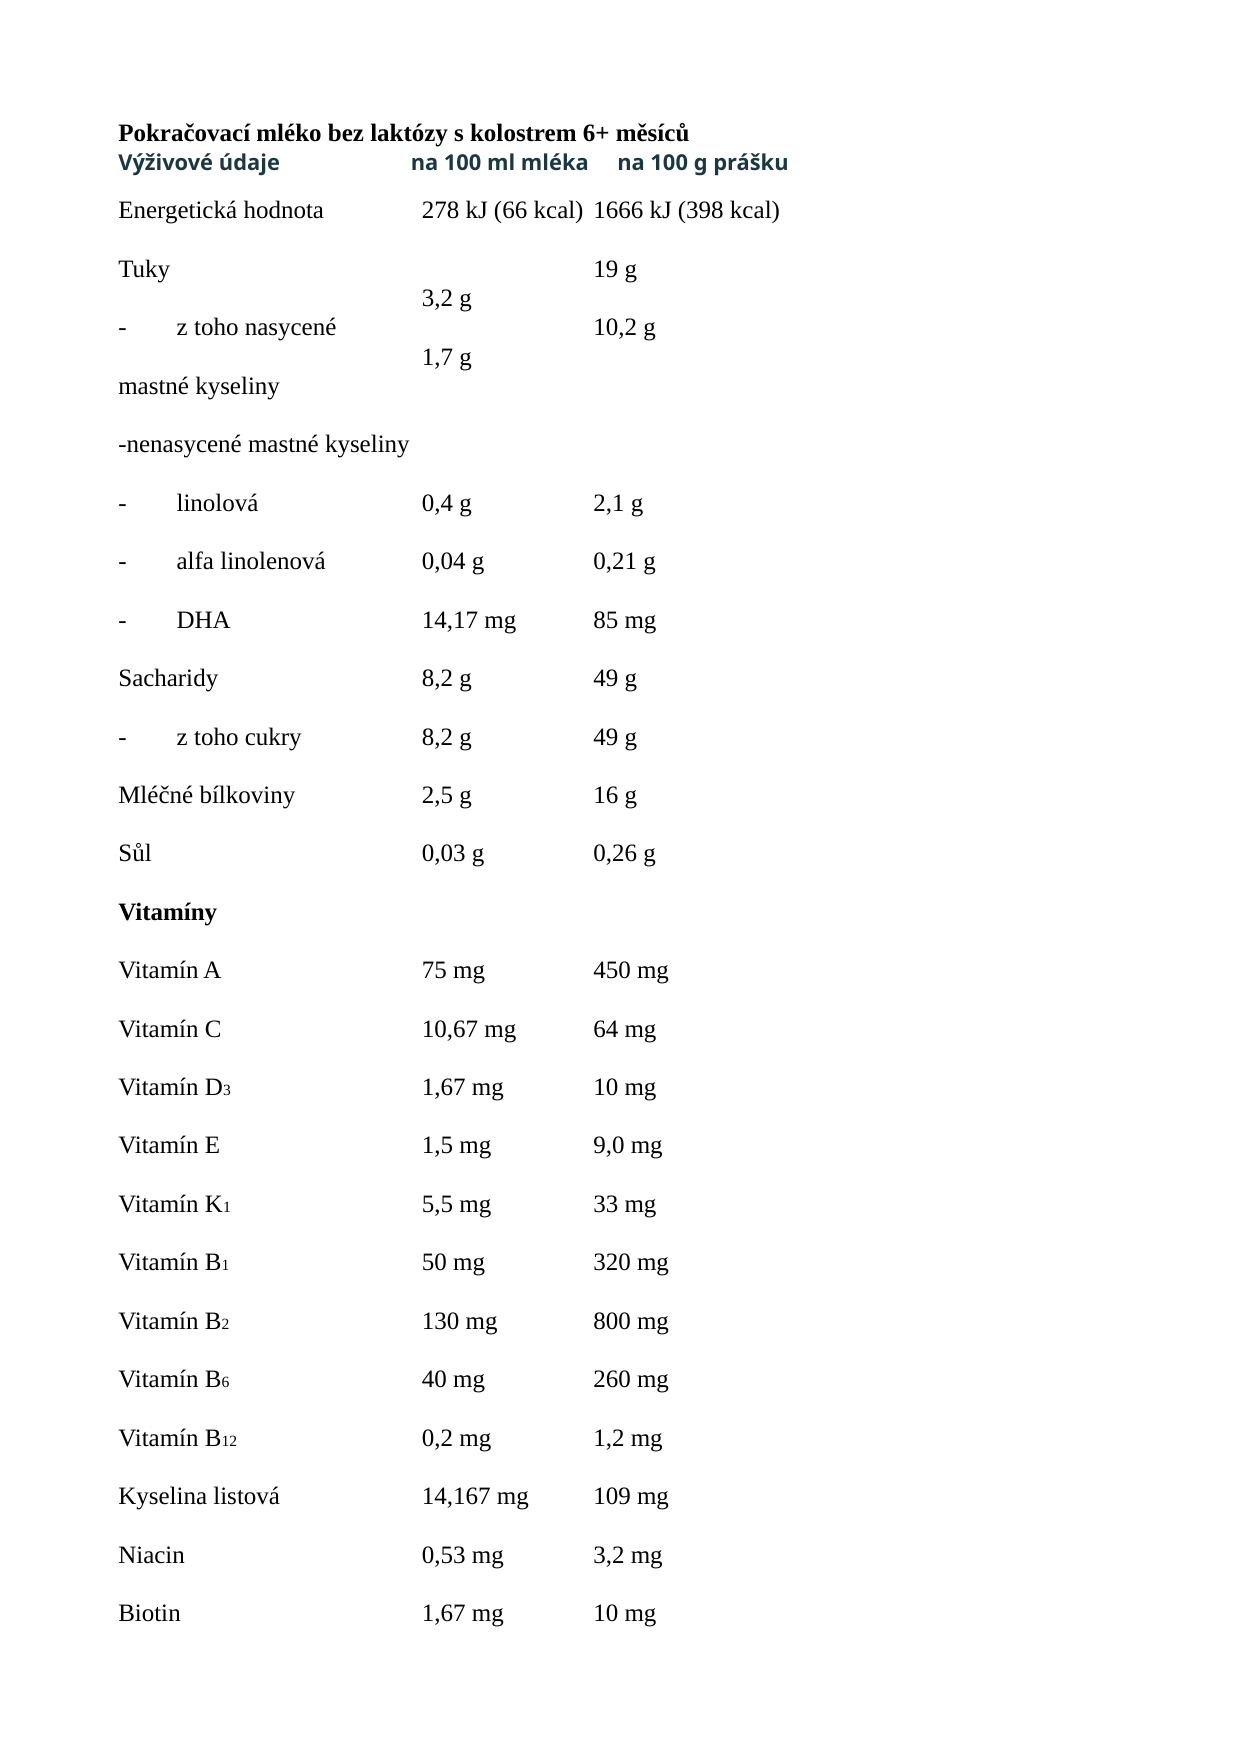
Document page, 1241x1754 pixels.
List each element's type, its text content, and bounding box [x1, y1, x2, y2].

text Pokračovací mléko bez laktózy s kolostrem 6+ měsíců [118, 118, 1122, 147]
table_cell 0,03 g [422, 839, 593, 897]
table_cell Sacharidy - z toho cukry [118, 663, 422, 780]
table_cell 9,0 mg [593, 1131, 794, 1189]
table_cell 0,04 g [422, 546, 593, 605]
table_cell Tuky - z toho nasycené mastné kyseliny [118, 254, 422, 429]
table_cell 75 mg [422, 955, 593, 1014]
table_cell 2,5 g [422, 780, 593, 838]
table_header Energetická hodnota [118, 196, 422, 254]
table_cell 800 mg [593, 1306, 794, 1364]
table_cell Sůl [118, 839, 422, 897]
table_cell 1,67 mg [422, 1072, 593, 1131]
table_cell Vitamín B12 [118, 1423, 422, 1481]
table_cell 0,21 g [593, 546, 794, 605]
table_cell 3,2 g 1,7 g [422, 254, 593, 429]
table_cell Vitamín C [118, 1014, 422, 1072]
table_cell Vitamín E [118, 1131, 422, 1189]
table_cell Kyselina listová [118, 1481, 422, 1540]
table_cell Vitamíny [118, 897, 422, 955]
table_cell 10 mg [593, 1072, 794, 1131]
table_cell 50 mg [422, 1248, 593, 1306]
table_cell 1,67 mg [422, 1598, 593, 1627]
table_cell [593, 897, 794, 955]
table_cell Vitamín B6 [118, 1364, 422, 1423]
table_cell 450 mg [593, 955, 794, 1014]
table_header 1666 kJ (398 kcal) [593, 196, 794, 254]
table_cell 19 g 10,2 g [593, 254, 794, 429]
table_cell [593, 429, 794, 488]
table_cell Vitamín A [118, 955, 422, 1014]
table_cell 0,53 mg [422, 1540, 593, 1598]
table_cell Vitamín K1 [118, 1189, 422, 1247]
table_cell 33 mg [593, 1189, 794, 1247]
table_cell 0,2 mg [422, 1423, 593, 1481]
table_cell Mléčné bílkoviny [118, 780, 422, 838]
table_cell 64 mg [593, 1014, 794, 1072]
table_cell [422, 429, 593, 488]
table_cell 130 mg [422, 1306, 593, 1364]
table_cell Vitamín B1 [118, 1248, 422, 1306]
table_cell 8,2 g 8,2 g [422, 663, 593, 780]
table_cell 1,5 mg [422, 1131, 593, 1189]
table_cell Niacin [118, 1540, 422, 1598]
table_cell 49 g 49 g [593, 663, 794, 780]
table_cell 40 mg [422, 1364, 593, 1423]
table_cell Vitamín D3 [118, 1072, 422, 1131]
table_cell [422, 897, 593, 955]
text Výživové údaje na 100 ml mléka na 100 g prášku [118, 147, 1122, 177]
table_cell 10 mg [593, 1598, 794, 1627]
table_cell Biotin [118, 1598, 422, 1627]
table_cell - linolová [118, 488, 422, 546]
table_cell 14,17 mg [422, 605, 593, 663]
table_cell 5,5 mg [422, 1189, 593, 1247]
table_cell 109 mg [593, 1481, 794, 1540]
table_cell 16 g [593, 780, 794, 838]
table_cell 1,2 mg [593, 1423, 794, 1481]
table_header 278 kJ (66 kcal) [422, 196, 593, 254]
table_cell 320 mg [593, 1248, 794, 1306]
table_cell 14,167 mg [422, 1481, 593, 1540]
table_cell 85 mg [593, 605, 794, 663]
table_cell - DHA [118, 605, 422, 663]
table_cell 2,1 g [593, 488, 794, 546]
table_cell 0,4 g [422, 488, 593, 546]
table_cell 10,67 mg [422, 1014, 593, 1072]
table_cell 3,2 mg [593, 1540, 794, 1598]
table_cell - alfa linolenová [118, 546, 422, 605]
table_cell 260 mg [593, 1364, 794, 1423]
table_cell 0,26 g [593, 839, 794, 897]
table_cell Vitamín B2 [118, 1306, 422, 1364]
table_cell -nenasycené mastné kyseliny [118, 429, 422, 488]
